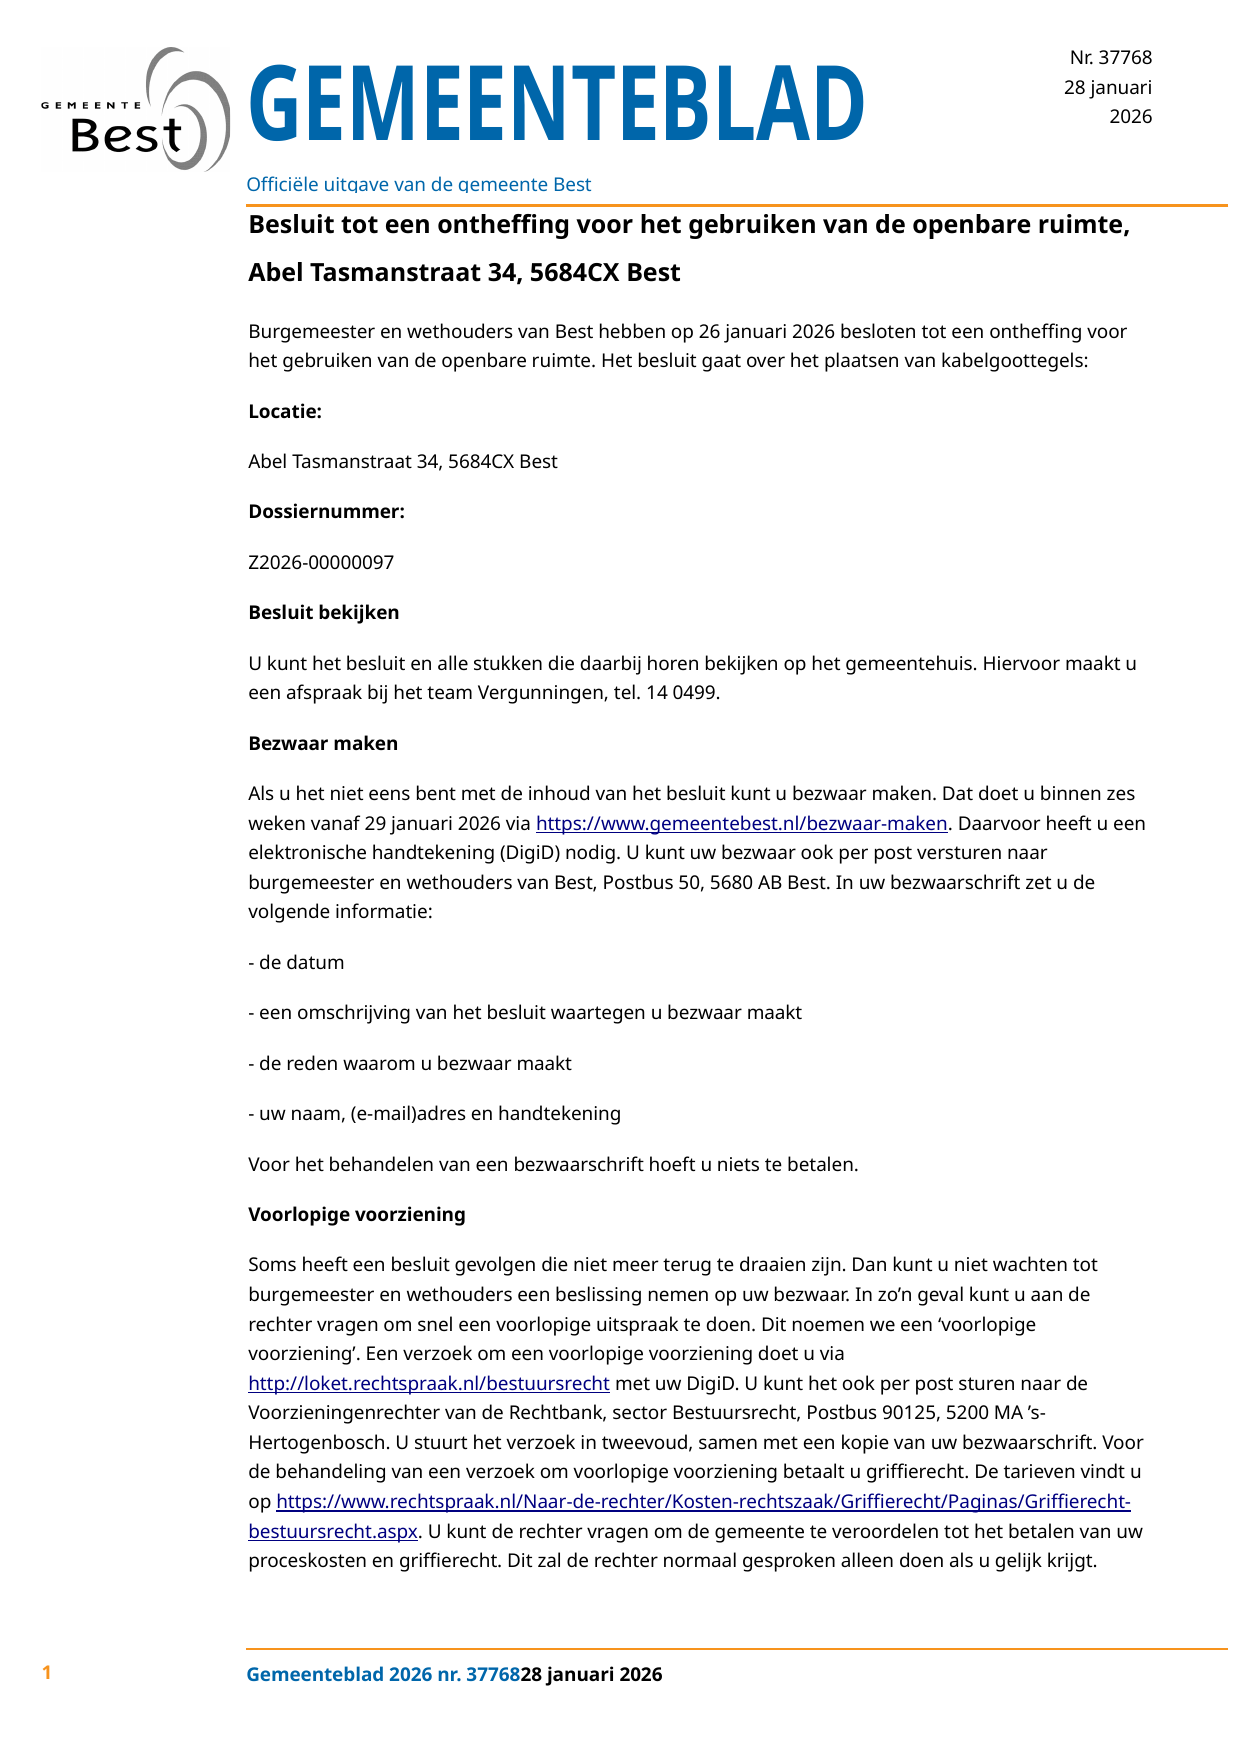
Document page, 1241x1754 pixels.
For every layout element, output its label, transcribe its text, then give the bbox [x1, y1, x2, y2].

text Voorlopige voorziening [248, 1201, 1152, 1227]
picture [41, 47, 231, 172]
text Besluit tot een ontheffing voor het gebruiken van de openbare ruimte, Abel Tasmanstraat 34, 5684CX Best [248, 207, 1152, 288]
text Burgemeester en wethouders van Best hebben op 26 januari 2026 besloten tot een ontheffing voor het gebruiken van de openbare ruimte. Het besluit gaat over het plaatsen van kabelgoottegels: [248, 318, 1152, 373]
text - de datum [248, 949, 1152, 975]
text Bezwaar maken [248, 730, 1152, 756]
text Dossiernummer: [248, 499, 1152, 524]
text Soms heeft een besluit gevolgen die niet meer terug te draaien zijn. Dan kunt u niet wachten tot burgemeester en wethouders een beslissing nemen op uw bezwaar. In zo’n geval kunt u aan de rechter vragen om snel een voorlopige uitspraak te doen. Dit noemen we een ‘voorlopige voorziening’. Een verzoek om een voorlopige voorziening doet u via http://loket.rechtspraak.nl/bestuursrecht met uw DigiD. U kunt het ook per post sturen naar de Voorzieningenrechter van de Rechtbank, sector Bestuursrecht, Postbus 90125, 5200 MA ’s-Hertogenbosch. U stuurt het verzoek in tweevoud, samen met een kopie van uw bezwaarschrift. Voor de behandeling van een verzoek om voorlopige voorziening betaalt u griffierecht. De tarieven vindt u op https://www.rechtspraak.nl/Naar-de-rechter/Kosten-rechtszaak/Griffierecht/Paginas/Griffierecht-bestuursrecht.aspx. U kunt de rechter vragen om de gemeente te veroordelen tot het betalen van uw proceskosten en griffierecht. Dit zal de rechter normaal gesproken alleen doen als u gelijk krijgt. [248, 1252, 1152, 1573]
text - de reden waarom u bezwaar maakt [248, 1050, 1152, 1076]
text Abel Tasmanstraat 34, 5684CX Best [248, 448, 1152, 474]
text Voor het behandelen van een bezwaarschrift hoeft u niets te betalen. [248, 1151, 1152, 1177]
text Locatie: [248, 398, 1152, 424]
text U kunt het besluit en alle stukken die daarbij horen bekijken op het gemeentehuis. Hiervoor maakt u een afspraak bij het team Vergunningen, tel. 14 0499. [248, 650, 1152, 705]
text - uw naam, (e-mail)adres en handtekening [248, 1100, 1152, 1126]
text Z2026-00000097 [248, 549, 1152, 575]
text Als u het niet eens bent met de inhoud van het besluit kunt u bezwaar maken. Dat doet u binnen zes weken vanaf 29 januari 2026 via https://www.gemeentebest.nl/bezwaar-maken. Daarvoor heeft u een elektronische handtekening (DigiD) nodig. U kunt uw bezwaar ook per post versturen naar burgemeester en wethouders van Best, Postbus 50, 5680 AB Best. In uw bezwaarschrift zet u de volgende informatie: [248, 780, 1152, 924]
text Besluit bekijken [248, 599, 1152, 625]
text - een omschrijving van het besluit waartegen u bezwaar maakt [248, 999, 1152, 1025]
